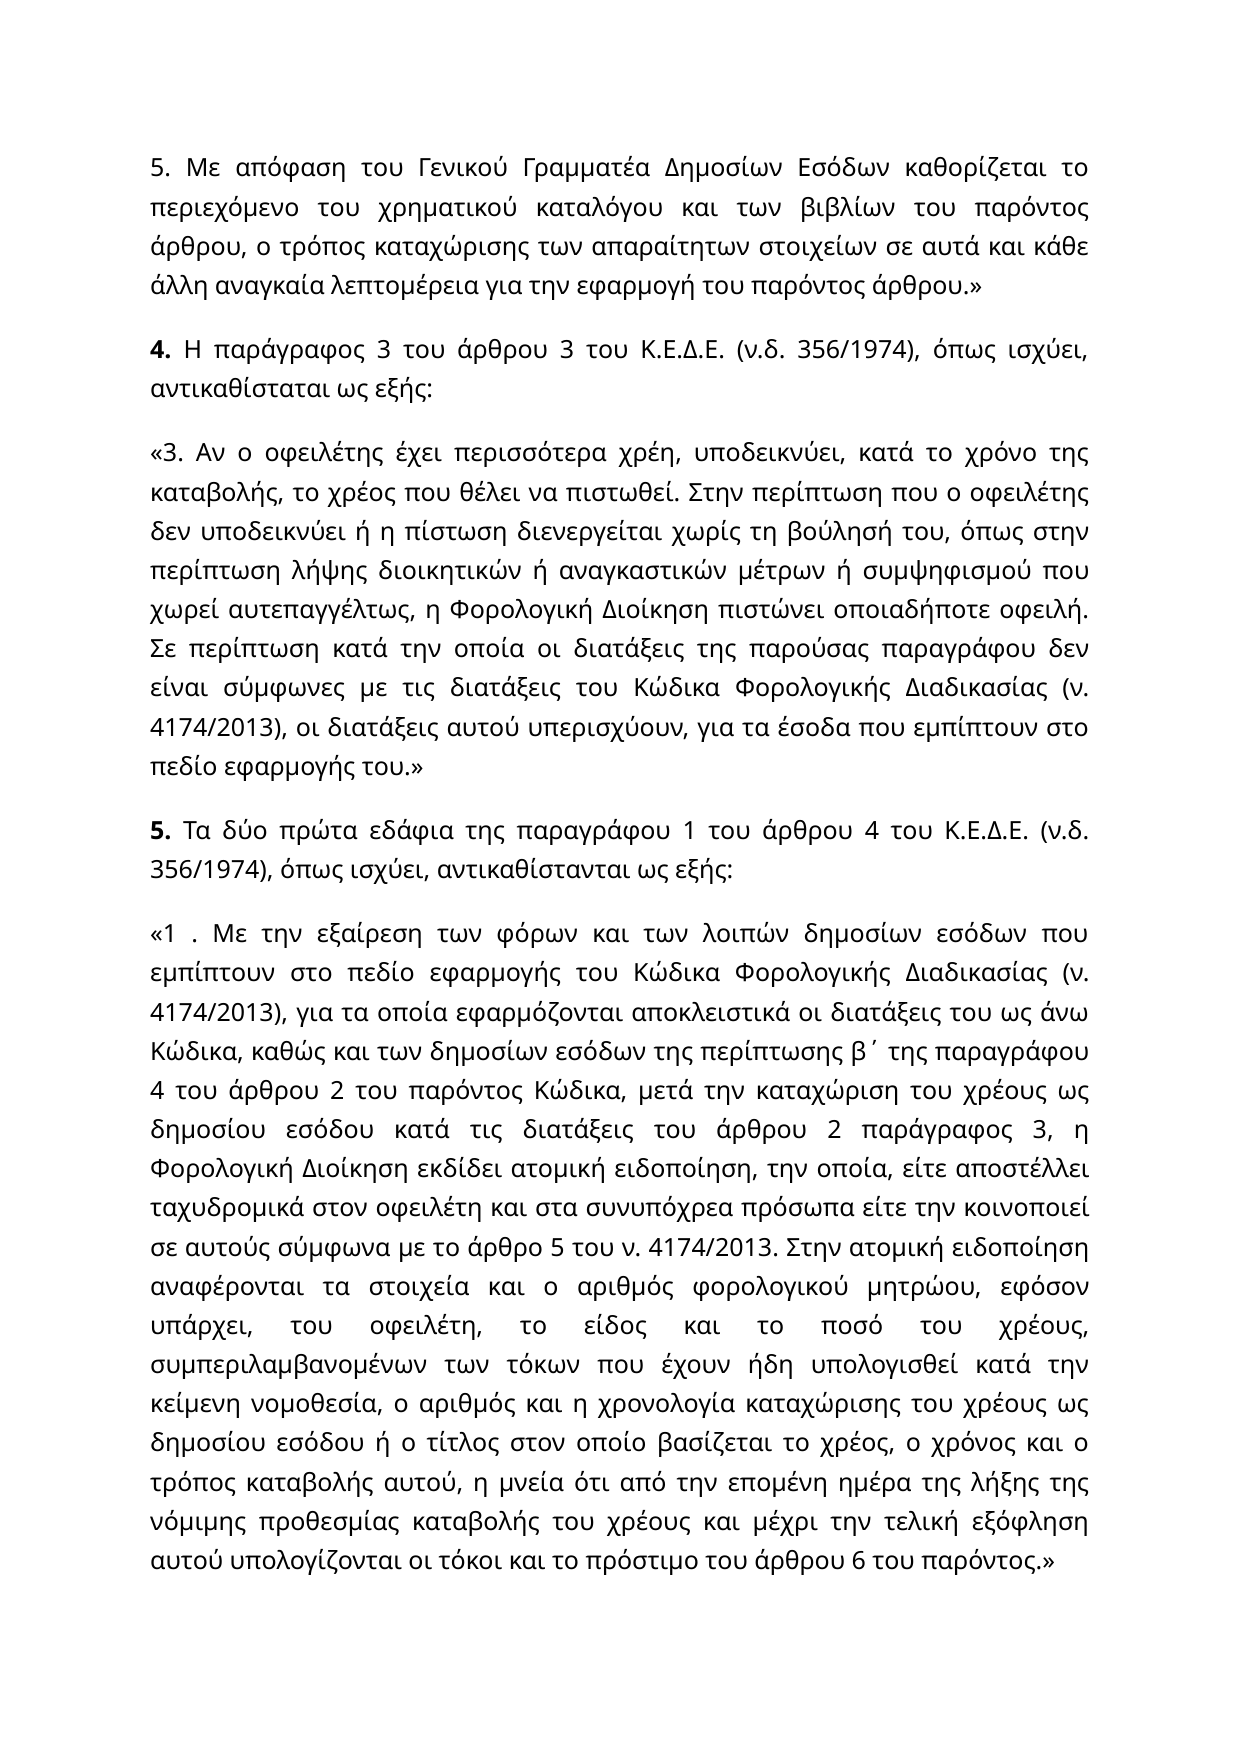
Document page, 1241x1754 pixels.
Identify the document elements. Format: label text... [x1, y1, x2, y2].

text «3. Αν ο οφειλέτης έχει περισσότερα χρέη, υποδεικνύει, κατά το χρόνο της καταβολής, το χρέος που θέλει να πιστωθεί. Στην περίπτωση που ο οφειλέτης δεν υποδεικνύει ή η πίστωση διενεργείται χωρίς τη βούλησή του, όπως στην περίπτωση λήψης διοικητικών ή αναγκαστικών μέτρων ή συμψηφισμού που χωρεί αυτεπαγγέλτως, η Φορολογική Διοίκηση πιστώνει οποιαδήποτε οφειλή. Σε περίπτωση κατά την οποία οι διατάξεις της παρούσας παραγράφου δεν είναι σύμφωνες με τις διατάξεις του Κώδικα Φορολογικής Διαδικασίας (ν. 4174/2013), οι διατάξεις αυτού υπερισχύουν, για τα έσοδα που εμπίπτουν στο πεδίο εφαρμογής του.» [150, 435, 1090, 782]
text 4. Η παράγραφος 3 του άρθρου 3 του Κ.Ε.Δ.Ε. (ν.δ. 356/1974), όπως ισχύει, αντικαθίσταται ως εξής: [150, 332, 1090, 405]
text «1 . Με την εξαίρεση των φόρων και των λοιπών δημοσίων εσόδων που εμπίπτουν στο πεδίο εφαρμογής του Κώδικα Φορολογικής Διαδικασίας (ν. 4174/2013), για τα οποία εφαρμόζονται αποκλειστικά οι διατάξεις του ως άνω Κώδικα, καθώς και των δημοσίων εσόδων της περίπτωσης β΄ της παραγράφου 4 του άρθρου 2 του παρόντος Κώδικα, μετά την καταχώριση του χρέους ως δημοσίου εσόδου κατά τις διατάξεις του άρθρου 2 παράγραφος 3, η Φορολογική Διοίκηση εκδίδει ατομική ειδοποίηση, την οποία, είτε αποστέλλει ταχυδρομικά στον οφειλέτη και στα συνυπόχρεα πρόσωπα είτε την κοινοποιεί σε αυτούς σύμφωνα με το άρθρο 5 του ν. 4174/2013. Στην ατομική ειδοποίηση αναφέρονται τα στοιχεία και ο αριθμός φορολογικού μητρώου, εφόσον υπάρχει, του οφειλέτη, το είδος και το ποσό του χρέους, συμπεριλαμβανομένων των τόκων που έχουν ήδη υπολογισθεί κατά την κείμενη νομοθεσία, ο αριθμός και η χρονολογία καταχώρισης του χρέους ως δημοσίου εσόδου ή ο τίτλος στον οποίο βασίζεται το χρέος, ο χρόνος και ο τρόπος καταβολής αυτού, η μνεία ότι από την επομένη ημέρα της λήξης της νόμιμης προθεσμίας καταβολής του χρέους και μέχρι την τελική εξόφληση αυτού υπολογίζονται οι τόκοι και το πρόστιμο του άρθρου 6 του παρόντος.» [150, 916, 1090, 1577]
text 5. Με απόφαση του Γενικού Γραμματέα Δημοσίων Εσόδων καθορίζεται το περιεχόμενο του χρηματικού καταλόγου και των βιβλίων του παρόντος άρθρου, ο τρόπος καταχώρισης των απαραίτητων στοιχείων σε αυτά και κάθε άλλη αναγκαία λεπτομέρεια για την εφαρμογή του παρόντος άρθρου.» [150, 150, 1090, 302]
text 5. Τα δύο πρώτα εδάφια της παραγράφου 1 του άρθρου 4 του Κ.Ε.Δ.Ε. (ν.δ. 356/1974), όπως ισχύει, αντικαθίστανται ως εξής: [150, 812, 1090, 886]
